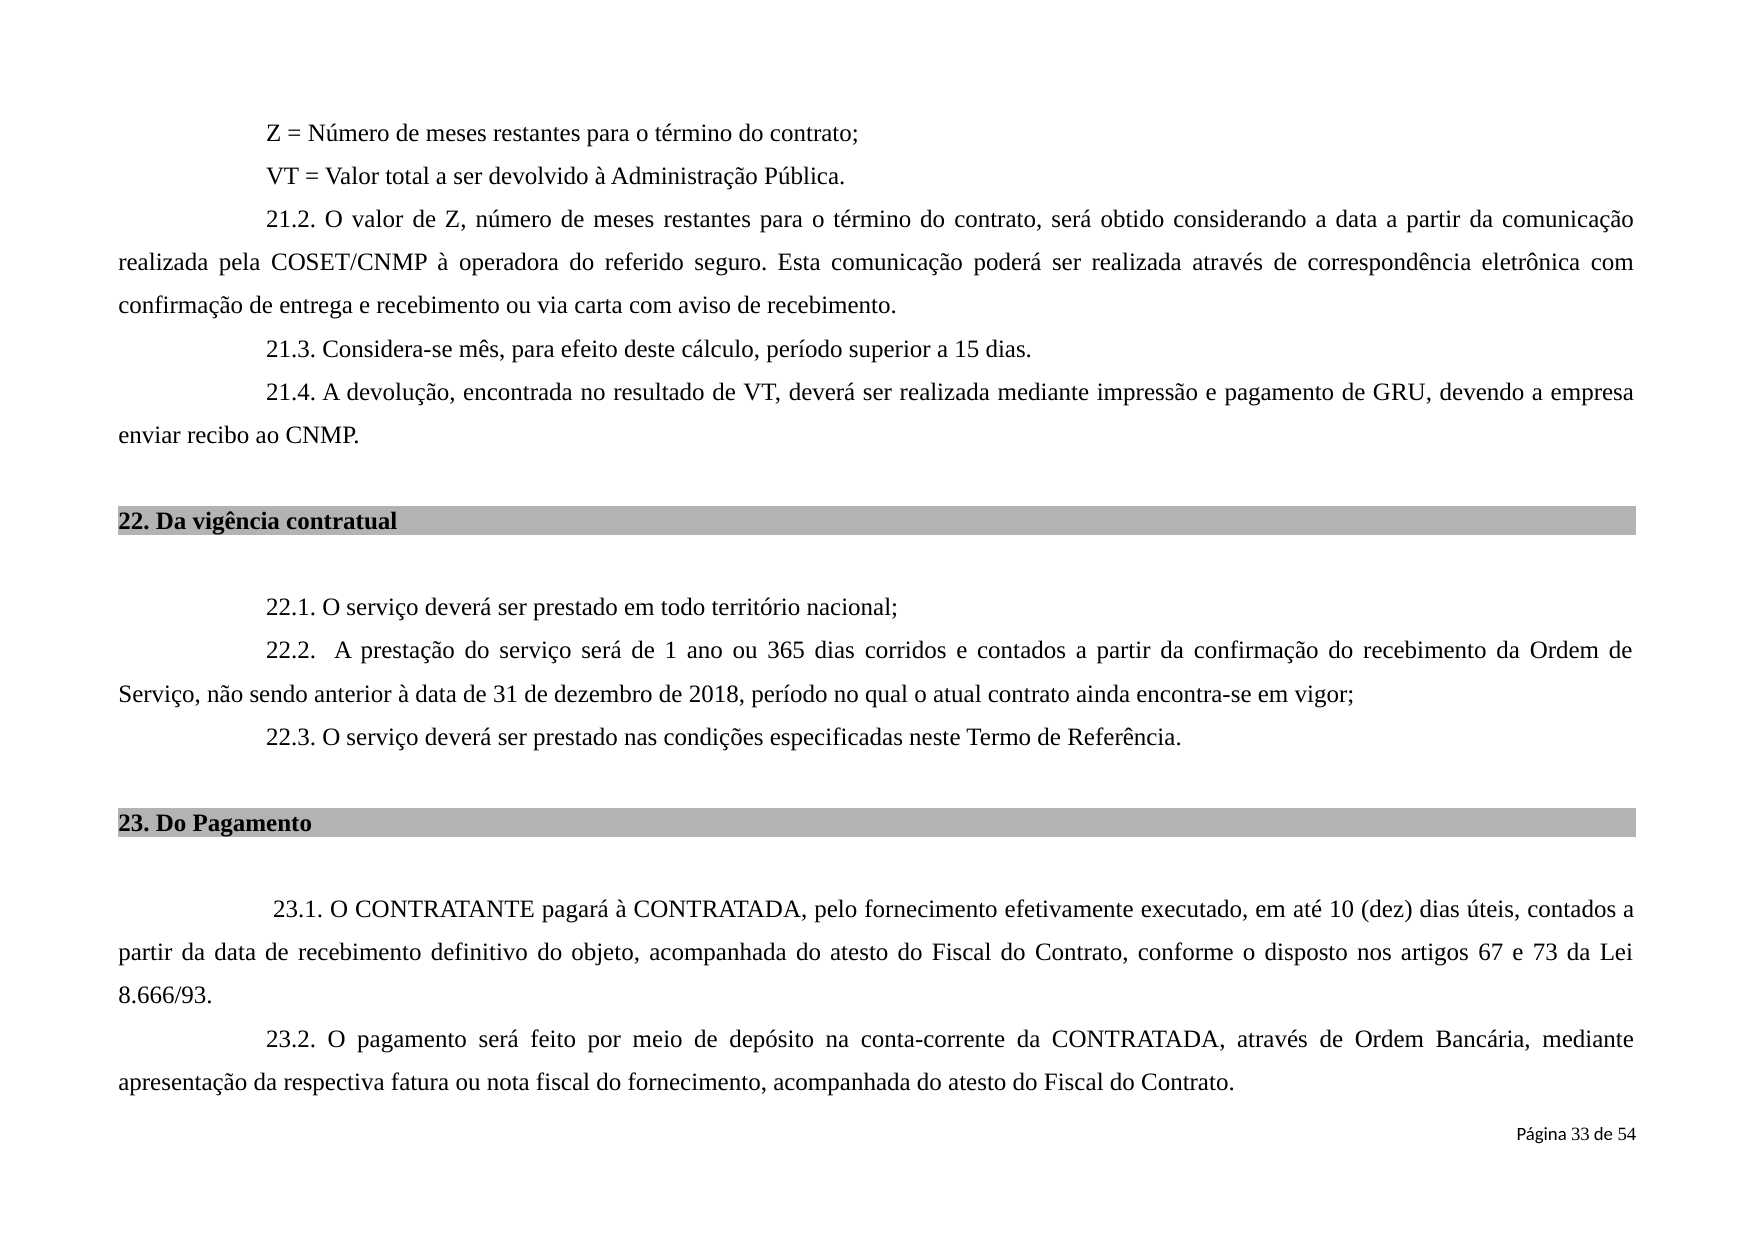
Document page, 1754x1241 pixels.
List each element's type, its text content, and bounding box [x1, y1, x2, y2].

text 21.4. A devolução, encontrada no resultado de VT, deverá ser realizada mediante impressão e pagamento de GRU, devendo a empresa enviar recibo ao CNMP. [118, 377, 1636, 449]
text 23.2. O pagamento será feito por meio de depósito na conta-corrente da CONTRATADA, através de Ordem Bancária, mediante apresentação da respectiva fatura ou nota fiscal do fornecimento, acompanhada do atesto do Fiscal do Contrato. [118, 1024, 1636, 1096]
text Z = Número de meses restantes para o término do contrato; [118, 118, 1636, 147]
text 21.3. Considera-se mês, para efeito deste cálculo, período superior a 15 dias. [118, 334, 1636, 362]
text 22. Da vigência contratual [118, 506, 1636, 535]
text 23.1. O CONTRATANTE pagará à CONTRATADA, pelo fornecimento efetivamente executado, em até 10 (dez) dias úteis, contados a partir da data de recebimento definitivo do objeto, acompanhada do atesto do Fiscal do Contrato, conforme o disposto nos artigos 67 e 73 da Lei 8.666/93. [118, 894, 1636, 1009]
text 22.3. O serviço deverá ser prestado nas condições especificadas neste Termo de Referência. [118, 722, 1636, 751]
text 22.2. A prestação do serviço será de 1 ano ou 365 dias corridos e contados a partir da confirmação do recebimento da Ordem de Serviço, não sendo anterior à data de 31 de dezembro de 2018, período no qual o atual contrato ainda encontra-se em vigor; [118, 636, 1636, 707]
text 22.1. O serviço deverá ser prestado em todo território nacional; [118, 592, 1636, 621]
text 21.2. O valor de Z, número de meses restantes para o término do contrato, será obtido considerando a data a partir da comunicação realizada pela COSET/CNMP à operadora do referido seguro. Esta comunicação poderá ser realizada através de correspondência eletrônica com confirmação de entrega e recebimento ou via carta com aviso de recebimento. [118, 204, 1636, 319]
text VT = Valor total a ser devolvido à Administração Pública. [118, 161, 1636, 190]
text 23. Do Pagamento [118, 808, 1636, 837]
